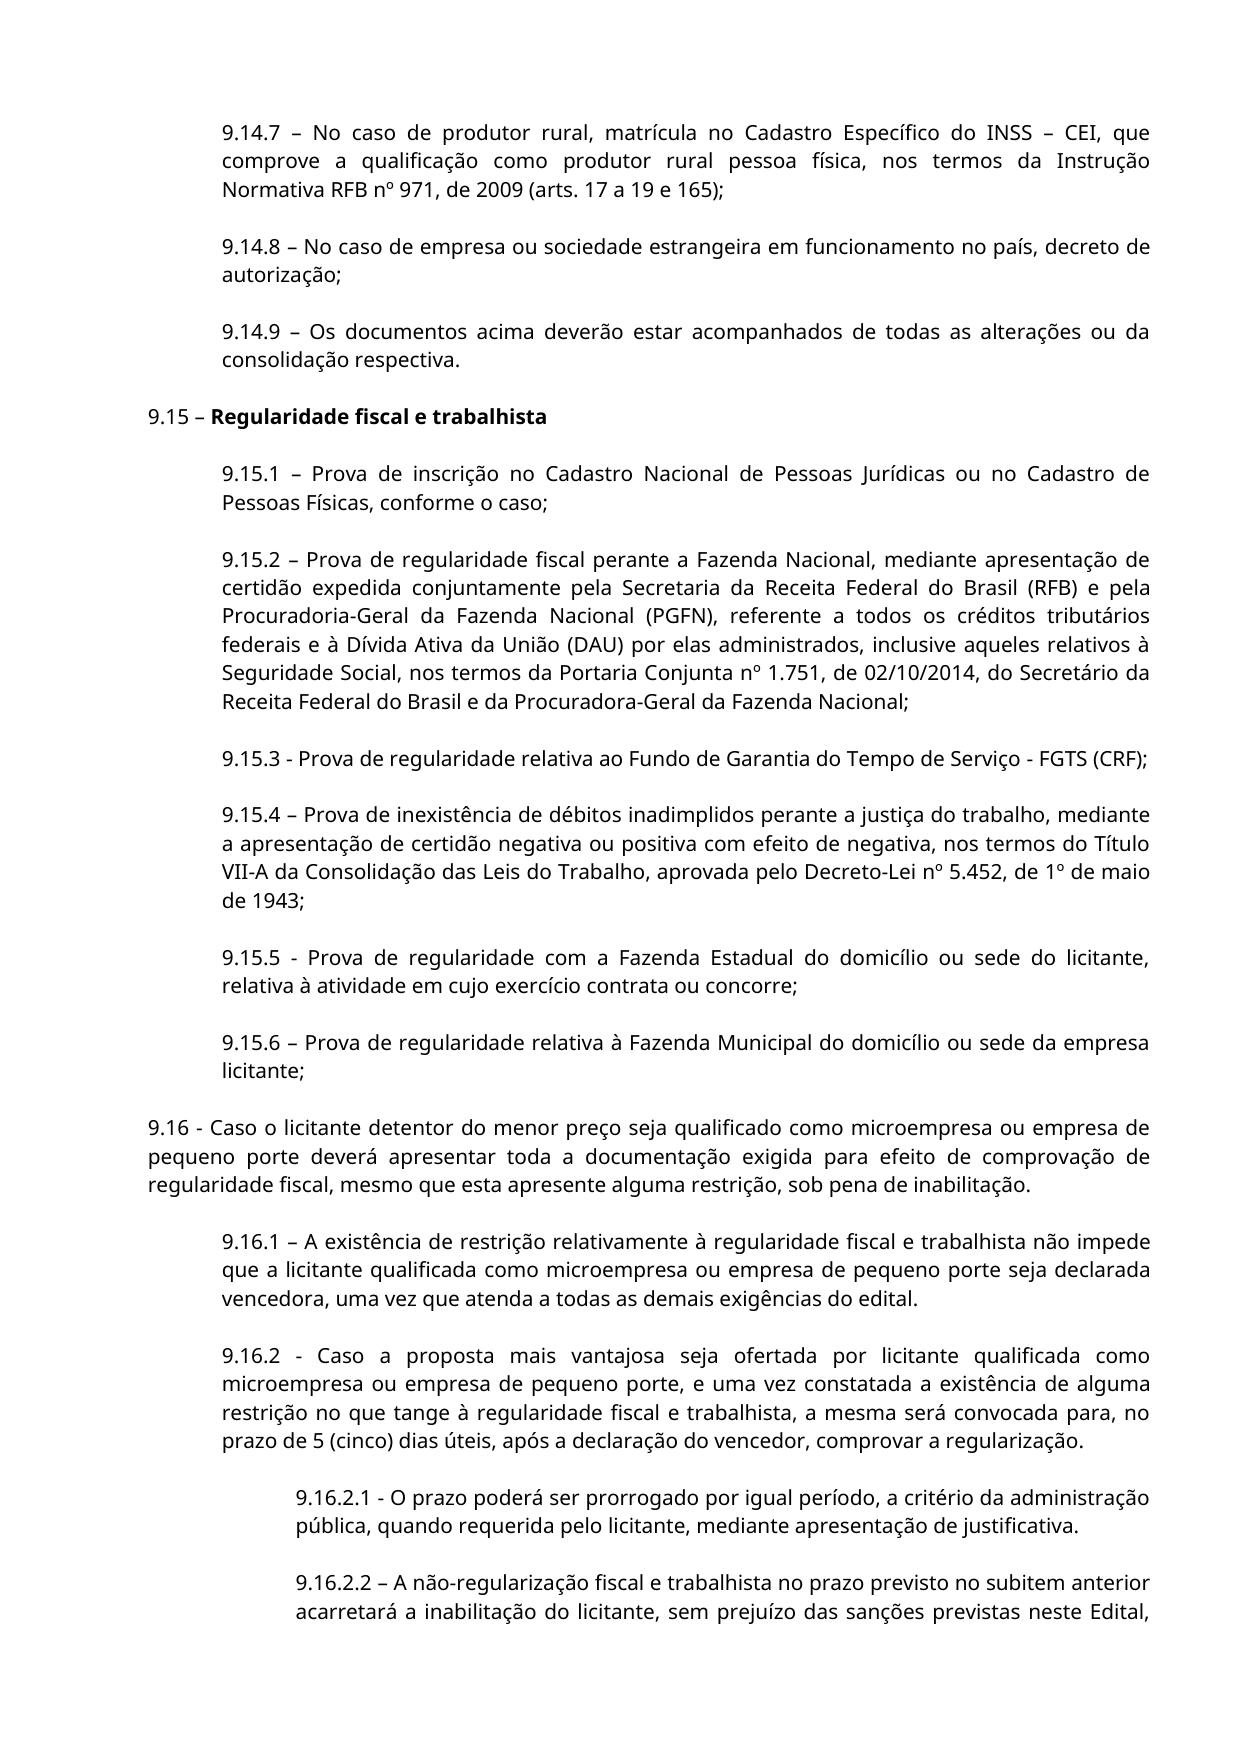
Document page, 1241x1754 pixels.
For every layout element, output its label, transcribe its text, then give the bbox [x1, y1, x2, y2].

text 9.16 - Caso o licitante detentor do menor preço seja qualificado como microempresa ou empresa de pequeno porte deverá apresentar toda a documentação exigida para efeito de comprovação de regularidade fiscal, mesmo que esta apresente alguma restrição, sob pena de inabilitação. [148, 1113, 1152, 1199]
text 9.15.5 - Prova de regularidade com a Fazenda Estadual do domicílio ou sede do licitante, relativa à atividade em cujo exercício contrata ou concorre; [222, 943, 1152, 1000]
text 9.15.2 – Prova de regularidade fiscal perante a Fazenda Nacional, mediante apresentação de certidão expedida conjuntamente pela Secretaria da Receita Federal do Brasil (RFB) e pela Procuradoria-Geral da Fazenda Nacional (PGFN), referente a todos os créditos tributários federais e à Dívida Ativa da União (DAU) por elas administrados, inclusive aqueles relativos à Seguridade Social, nos termos da Portaria Conjunta nº 1.751, de 02/10/2014, do Secretário da Receita Federal do Brasil e da Procuradora-Geral da Fazenda Nacional; [222, 545, 1152, 715]
text 9.15 – Regularidade fiscal e trabalhista [148, 402, 1152, 431]
list 9.14.9 – Os documentos acima deverão estar acompanhados de todas as alterações ou da consolidação respectiva. [222, 317, 1152, 374]
text 9.16.2 - Caso a proposta mais vantajosa seja ofertada por licitante qualificada como microempresa ou empresa de pequeno porte, e uma vez constatada a existência de alguma restrição no que tange à regularidade fiscal e trabalhista, a mesma será convocada para, no prazo de 5 (cinco) dias úteis, após a declaração do vencedor, comprovar a regularização. [222, 1341, 1152, 1455]
text 9.15.4 – Prova de inexistência de débitos inadimplidos perante a justiça do trabalho, mediante a apresentação de certidão negativa ou positiva com efeito de negativa, nos termos do Título VII-A da Consolidação das Leis do Trabalho, aprovada pelo Decreto-Lei nº 5.452, de 1º de maio de 1943; [222, 801, 1152, 914]
list 9.14.7 – No caso de produtor rural, matrícula no Cadastro Específico do INSS – CEI, que comprove a qualificação como produtor rural pessoa física, nos termos da Instrução Normativa RFB nº 971, de 2009 (arts. 17 a 19 e 165); [222, 118, 1152, 203]
text 9.16.1 – A existência de restrição relativamente à regularidade fiscal e trabalhista não impede que a licitante qualificada como microempresa ou empresa de pequeno porte seja declarada vencedora, uma vez que atenda a todas as demais exigências do edital. [222, 1227, 1152, 1312]
list 9.14.8 – No caso de empresa ou sociedade estrangeira em funcionamento no país, decreto de autorização; [222, 232, 1152, 289]
text 9.15.1 – Prova de inscrição no Cadastro Nacional de Pessoas Jurídicas ou no Cadastro de Pessoas Físicas, conforme o caso; [222, 459, 1152, 516]
text 9.15.6 – Prova de regularidade relativa à Fazenda Municipal do domicílio ou sede da empresa licitante; [222, 1028, 1152, 1085]
text 9.16.2.2 – A não-regularização fiscal e trabalhista no prazo previsto no subitem anterior acarretará a inabilitação do licitante, sem prejuízo das sanções previstas neste Edital, [295, 1568, 1152, 1625]
text 9.16.2.1 - O prazo poderá ser prorrogado por igual período, a critério da administração pública, quando requerida pelo licitante, mediante apresentação de justificativa. [295, 1483, 1152, 1540]
text 9.15.3 - Prova de regularidade relativa ao Fundo de Garantia do Tempo de Serviço - FGTS (CRF); [222, 744, 1152, 772]
